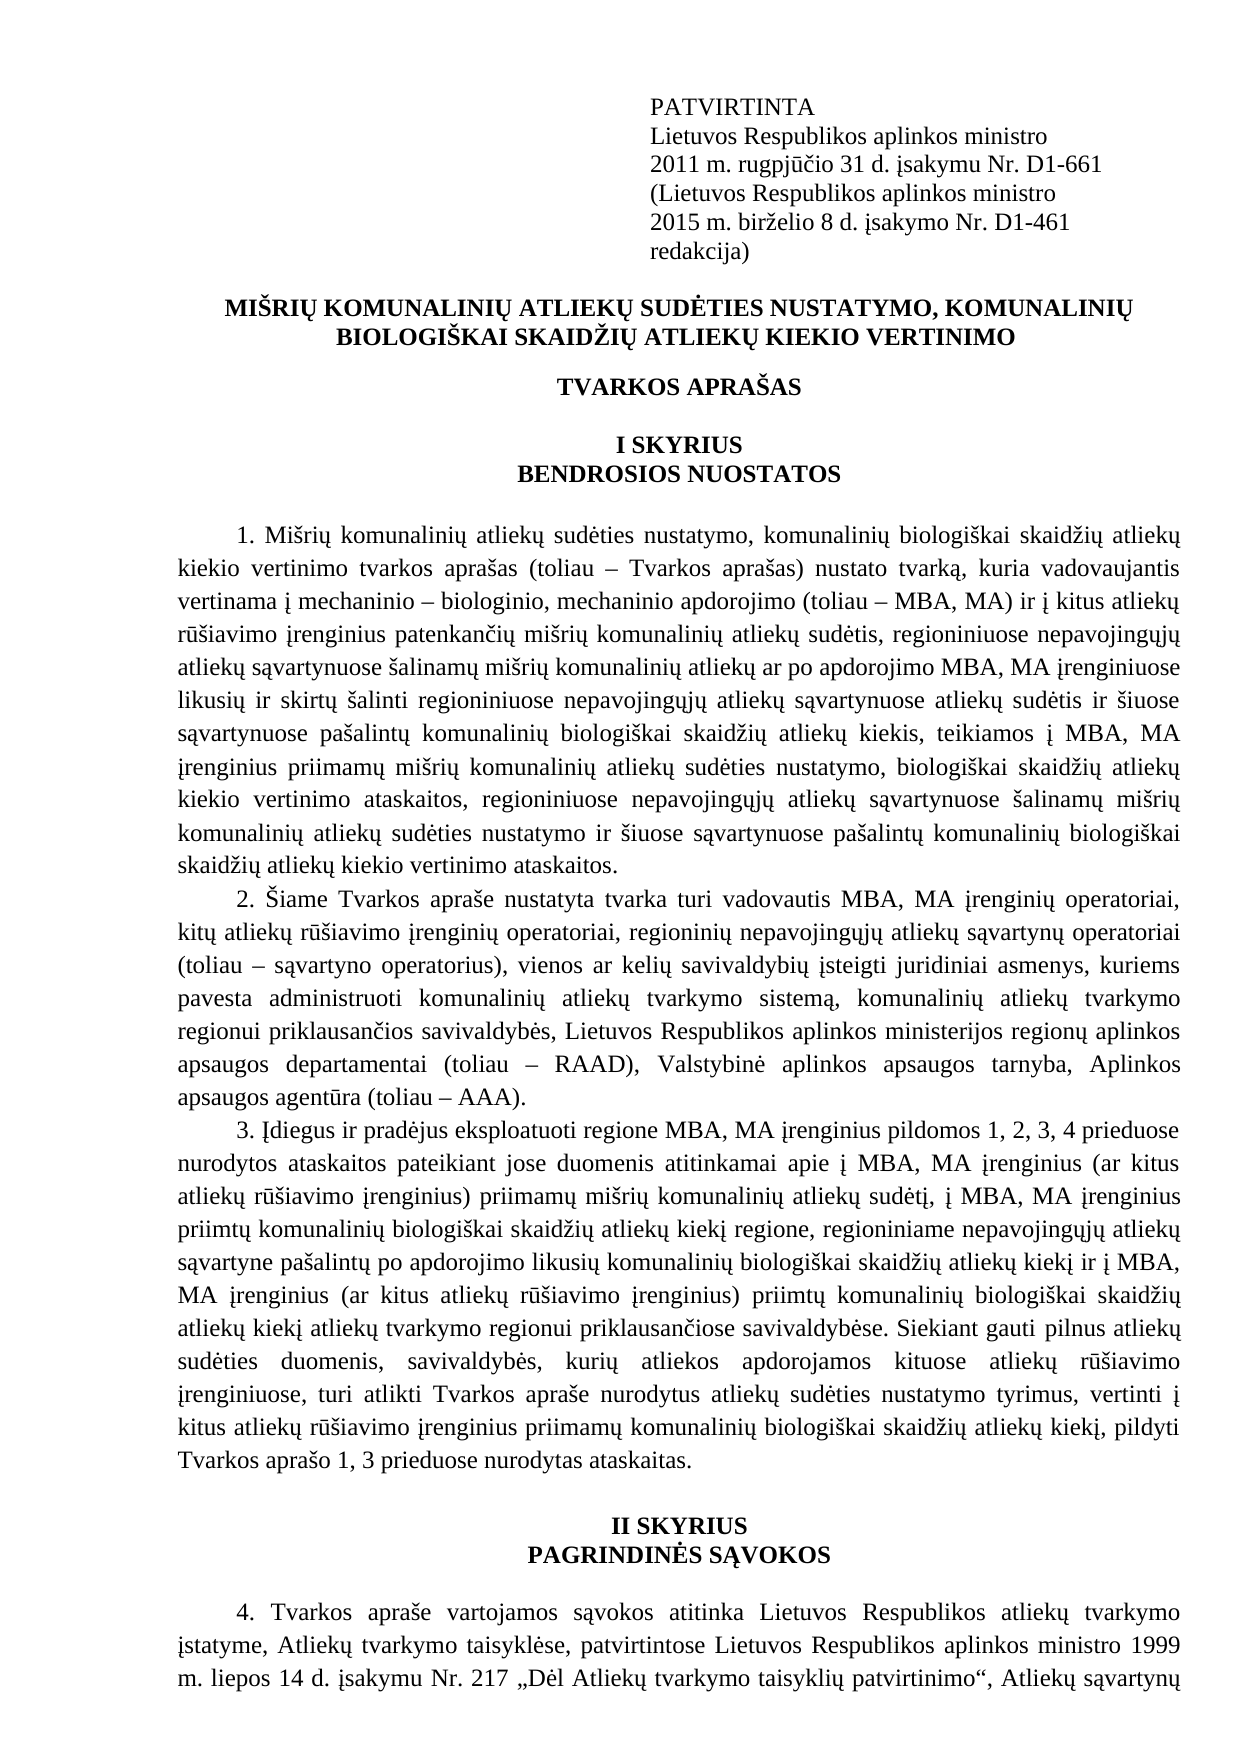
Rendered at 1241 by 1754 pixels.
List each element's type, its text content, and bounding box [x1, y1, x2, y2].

text 2011 m. rugpjūčio 31 d. įsakymu Nr. D1-661 [177, 149, 1181, 178]
text redakcija) [177, 236, 1181, 264]
text I skyrius [177, 430, 1181, 459]
text 1. Mišrių komunalinių atliekų sudėties nustatymo, komunalinių biologiškai skaidžių atliekų kiekio vertinimo tvarkos aprašas (toliau – Tvarkos aprašas) nustato tvarką, kuria vadovaujantis vertinama į mechaninio – biologinio, mechaninio apdorojimo (toliau – MBA, MA) ir į kitus atliekų rūšiavimo įrenginius patenkančių mišrių komunalinių atliekų sudėtis, regioniniuose nepavojingųjų atliekų sąvartynuose šalinamų mišrių komunalinių atliekų ar po apdorojimo MBA, MA įrenginiuose likusių ir skirtų šalinti regioniniuose nepavojingųjų atliekų sąvartynuose atliekų sudėtis ir šiuose sąvartynuose pašalintų komunalinių biologiškai skaidžių atliekų kiekis, teikiamos į MBA, MA įrenginius priimamų mišrių komunalinių atliekų sudėties nustatymo, biologiškai skaidžių atliekų kiekio vertinimo ataskaitos, regioniniuose nepavojingųjų atliekų sąvartynuose šalinamų mišrių komunalinių atliekų sudėties nustatymo ir šiuose sąvartynuose pašalintų komunalinių biologiškai skaidžių atliekų kiekio vertinimo ataskaitos. [177, 520, 1181, 879]
text BENDROSIOS NUOSTATOS [177, 459, 1181, 487]
text 4. Tvarkos apraše vartojamos sąvokos atitinka Lietuvos Respublikos atliekų tvarkymo įstatyme, Atliekų tvarkymo taisyklėse, patvirtintose Lietuvos Respublikos aplinkos ministro 1999 m. liepos 14 d. įsakymu Nr. 217 „Dėl Atliekų tvarkymo taisyklių patvirtinimo“, Atliekų sąvartynų [177, 1597, 1181, 1692]
text 2. Šiame Tvarkos apraše nustatyta tvarka turi vadovautis MBA, MA įrenginių operatoriai, kitų atliekų rūšiavimo įrenginių operatoriai, regioninių nepavojingųjų atliekų sąvartynų operatoriai (toliau – sąvartyno operatorius), vienos ar kelių savivaldybių įsteigti juridiniai asmenys, kuriems pavesta administruoti komunalinių atliekų tvarkymo sistemą, komunalinių atliekų tvarkymo regionui priklausančios savivaldybės, Lietuvos Respublikos aplinkos ministerijos regionų aplinkos apsaugos departamentai (toliau – RAAD), Valstybinė aplinkos apsaugos tarnyba, Aplinkos apsaugos agentūra (toliau – AAA). [177, 884, 1181, 1111]
text PATVIRTINTA [177, 92, 1181, 121]
text (Lietuvos Respublikos aplinkos ministro [177, 178, 1181, 207]
text PAGRINDINĖS SĄVOKOS [177, 1540, 1181, 1568]
text 3. Įdiegus ir pradėjus eksploatuoti regione MBA, MA įrenginius pildomos 1, 2, 3, 4 prieduose nurodytos ataskaitos pateikiant jose duomenis atitinkamai apie į MBA, MA įrenginius (ar kitus atliekų rūšiavimo įrenginius) priimamų mišrių komunalinių atliekų sudėtį, į MBA, MA įrenginius priimtų komunalinių biologiškai skaidžių atliekų kiekį regione, regioniniame nepavojingųjų atliekų sąvartyne pašalintų po apdorojimo likusių komunalinių biologiškai skaidžių atliekų kiekį ir į MBA, MA įrenginius (ar kitus atliekų rūšiavimo įrenginius) priimtų komunalinių biologiškai skaidžių atliekų kiekį atliekų tvarkymo regionui priklausančiose savivaldybėse. Siekiant gauti pilnus atliekų sudėties duomenis, savivaldybės, kurių atliekos apdorojamos kituose atliekų rūšiavimo įrenginiuose, turi atlikti Tvarkos apraše nurodytus atliekų sudėties nustatymo tyrimus, vertinti į kitus atliekų rūšiavimo įrenginius priimamų komunalinių biologiškai skaidžių atliekų kiekį, pildyti Tvarkos aprašo 1, 3 prieduose nurodytas ataskaitas. [177, 1115, 1181, 1474]
text Lietuvos Respublikos aplinkos ministro [177, 121, 1181, 149]
text II skyrius [177, 1511, 1181, 1540]
text MIŠRIŲ KOMUNALINIŲ ATLIEKŲ SUDĖTIES NUSTATYMO, KOMUNALINIŲ BIOLOGIŠKAI SKAIDŽIŲ ATLIEKŲ KIEKIO VERTINIMO [177, 293, 1181, 351]
text 2015 m. birželio 8 d. įsakymo Nr. D1-461 [177, 207, 1181, 236]
text TVARKOS APRAŠAS [177, 372, 1181, 401]
